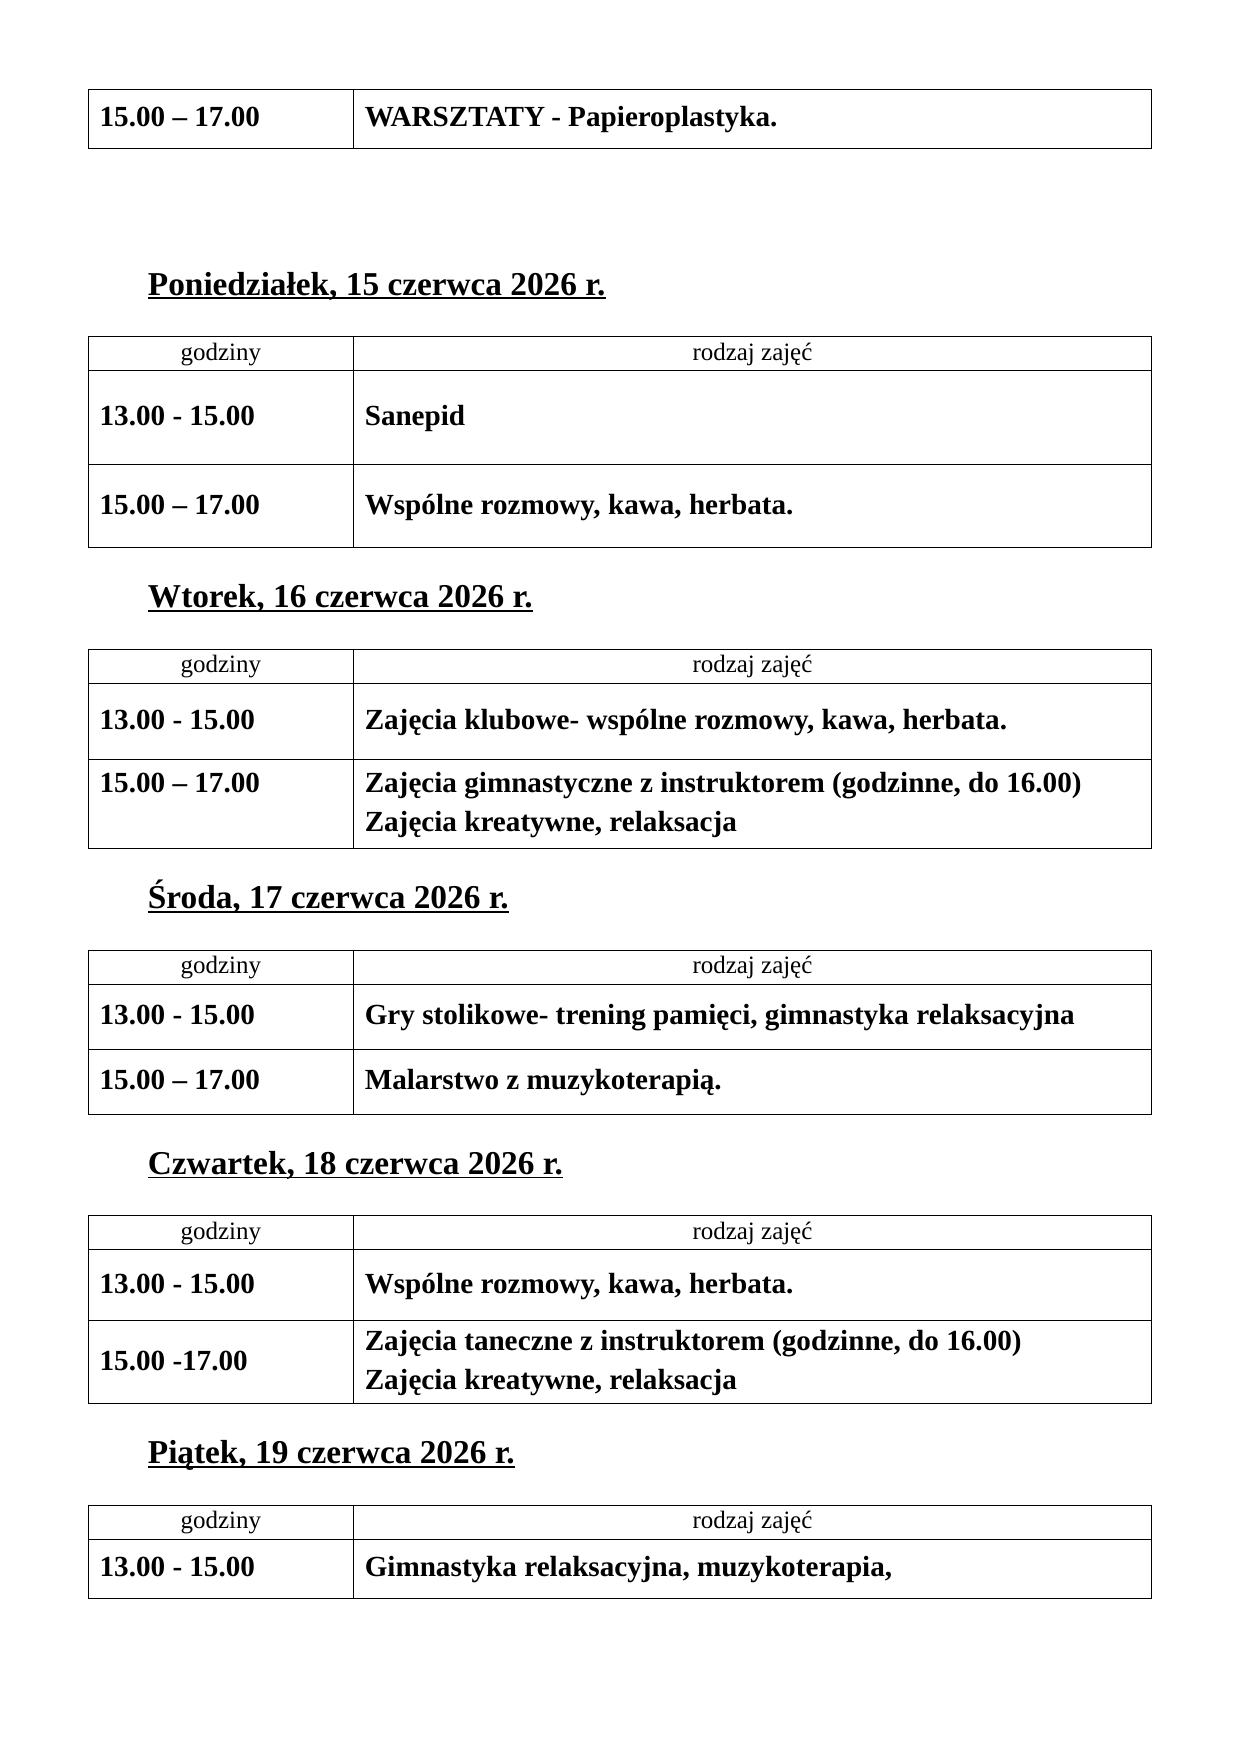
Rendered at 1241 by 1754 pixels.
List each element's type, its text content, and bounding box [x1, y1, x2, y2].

table_cell WARSZTATY - Papieroplastyka. [354, 90, 1151, 148]
table_cell Zajęcia klubowe- wspólne rozmowy, kawa, herbata. [354, 684, 1151, 759]
table_header godziny [89, 951, 353, 984]
text Czwartek, 18 czerwca 2026 r. [148, 1143, 1093, 1182]
table_cell 15.00 -17.00 [89, 1321, 353, 1403]
table_header rodzaj zajęć [354, 951, 1151, 984]
text Piątek, 19 czerwca 2026 r. [148, 1433, 1093, 1471]
table_cell Wspólne rozmowy, kawa, herbata. [354, 465, 1151, 547]
table_header rodzaj zajęć [354, 1506, 1151, 1539]
table_cell Wspólne rozmowy, kawa, herbata. [354, 1250, 1151, 1320]
table_cell 15.00 – 17.00 [89, 760, 353, 848]
table_cell 13.00 - 15.00 [89, 1540, 353, 1598]
table_cell 13.00 - 15.00 [89, 1250, 353, 1320]
table_cell 13.00 - 15.00 [89, 985, 353, 1049]
table_header godziny [89, 650, 353, 683]
table_cell 13.00 - 15.00 [89, 684, 353, 759]
table_cell Sanepid [354, 371, 1151, 464]
table_header rodzaj zajęć [354, 337, 1151, 370]
text Środa, 17 czerwca 2026 r. [148, 878, 1093, 916]
table_cell Gry stolikowe- trening pamięci, gimnastyka relaksacyjna [354, 985, 1151, 1049]
table_cell Zajęcia taneczne z instruktorem (godzinne, do 16.00) Zajęcia kreatywne, relaksacja [354, 1321, 1151, 1403]
table_header rodzaj zajęć [354, 1216, 1151, 1249]
text Wtorek, 16 czerwca 2026 r. [148, 577, 1093, 615]
table_cell Malarstwo z muzykoterapią. [354, 1050, 1151, 1114]
table_cell 13.00 - 15.00 [89, 371, 353, 464]
table_header godziny [89, 337, 353, 370]
table_header godziny [89, 1506, 353, 1539]
table_header godziny [89, 1216, 353, 1249]
text Poniedziałek, 15 czerwca 2026 r. [148, 264, 1093, 302]
table_cell 15.00 – 17.00 [89, 1050, 353, 1114]
table_cell Gimnastyka relaksacyjna, muzykoterapia, [354, 1540, 1151, 1598]
table_cell 15.00 – 17.00 [89, 465, 353, 547]
table_cell Zajęcia gimnastyczne z instruktorem (godzinne, do 16.00) Zajęcia kreatywne, relaksacja [354, 760, 1151, 848]
table_header rodzaj zajęć [354, 650, 1151, 683]
table_cell 15.00 – 17.00 [89, 90, 353, 148]
